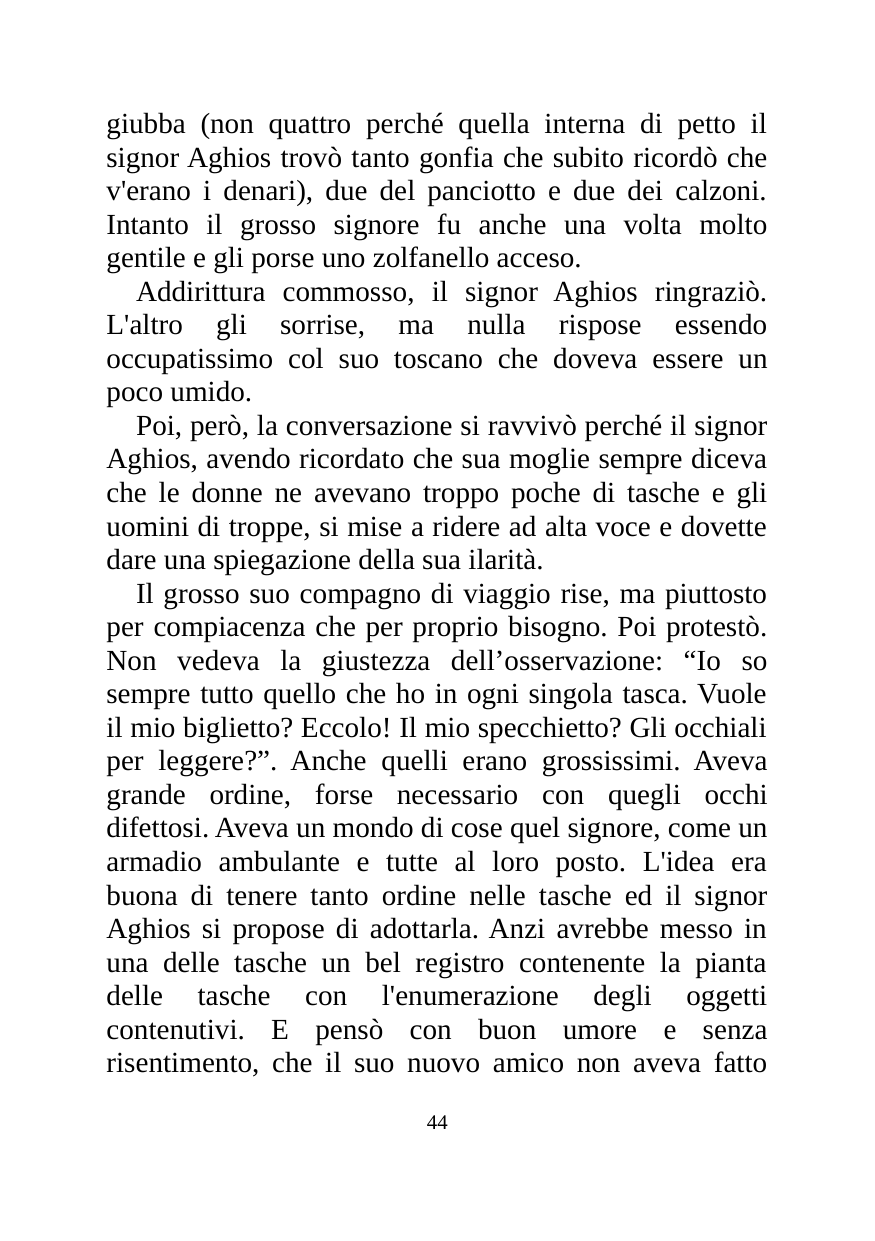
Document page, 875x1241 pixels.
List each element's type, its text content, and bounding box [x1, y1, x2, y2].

text Addirittura commosso, il signor Aghios ringraziò. L'altro gli sorrise, ma nulla rispose essendo occupatissimo col suo toscano che doveva essere un poco umido. [106, 274, 768, 408]
text Il grosso suo compagno di viaggio rise, ma piuttosto per compiacenza che per proprio bisogno. Poi protestò. Non vedeva la giustezza dell’osservazione: “Io so sempre tutto quello che ho in ogni singola tasca. Vuole il mio biglietto? Eccolo! Il mio specchietto? Gli occhiali per leggere?”. Anche quelli erano grossissimi. Aveva grande ordine, forse necessario con quegli occhi difettosi. Aveva un mondo di cose quel signore, come un armadio ambulante e tutte al loro posto. L'idea era buona di tenere tanto ordine nelle tasche ed il signor Aghios si propose di adottarla. Anzi avrebbe messo in una delle tasche un bel registro contenente la pianta delle tasche con l'enumerazione degli oggetti contenutivi. E pensò con buon umore e senza risentimento, che il suo nuovo amico non aveva fatto [106, 576, 768, 1079]
text giubba (non quattro perché quella interna di petto il signor Aghios trovò tanto gonfia che subito ricordò che v'erano i denari), due del panciotto e due dei calzoni. Intanto il grosso signore fu anche una volta molto gentile e gli porse uno zolfanello acceso. [106, 106, 768, 274]
text Poi, però, la conversazione si ravvivò perché il signor Aghios, avendo ricordato che sua moglie sempre diceva che le donne ne avevano troppo poche di tasche e gli uomini di troppe, si mise a ridere ad alta voce e dovette dare una spiegazione della sua ilarità. [106, 408, 768, 576]
